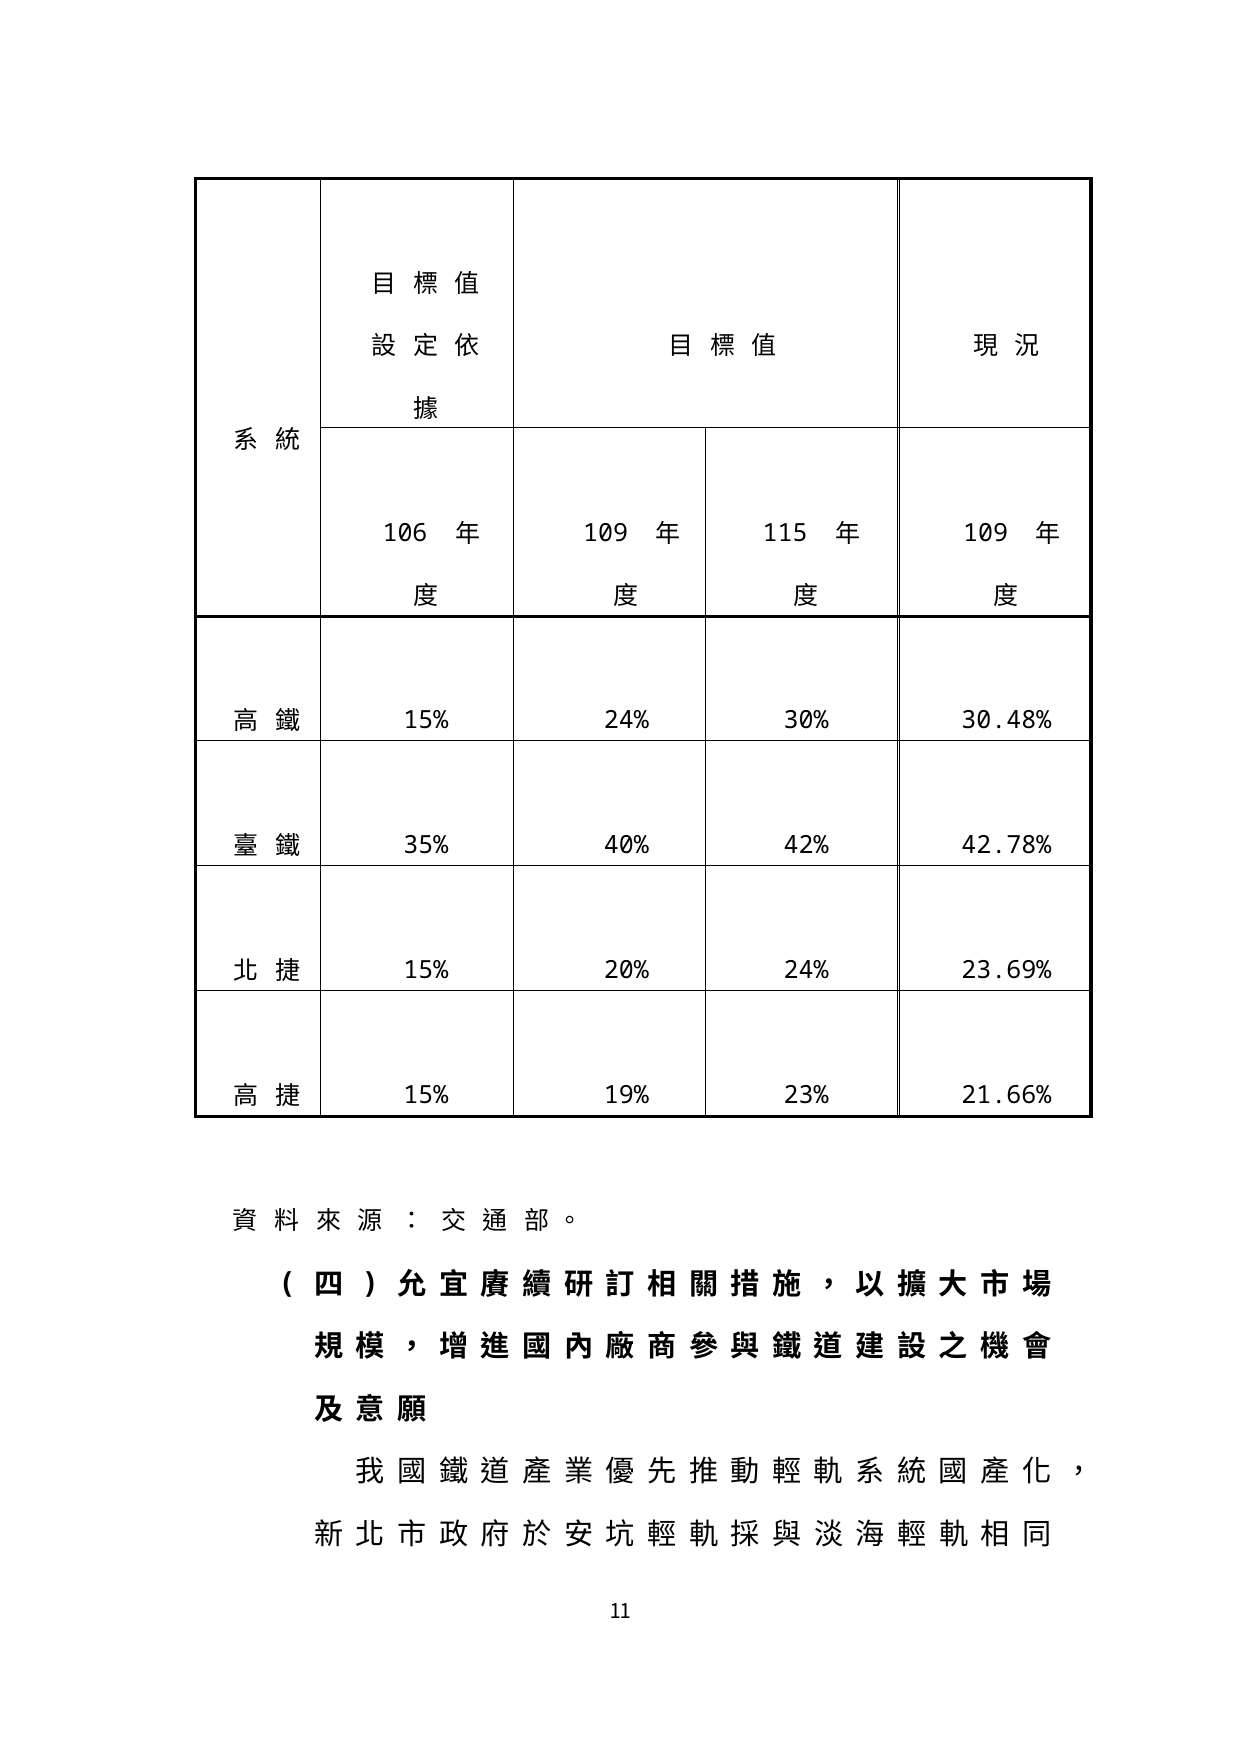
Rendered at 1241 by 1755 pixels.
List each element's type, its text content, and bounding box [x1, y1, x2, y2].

table_cell 15% [321, 991, 513, 1115]
table_cell 115年度 [706, 428, 897, 615]
table_cell 24% [514, 618, 705, 740]
table_cell 24% [706, 866, 897, 990]
text (四)允宜賡續研訂相關措施，以擴大市場規模，增進國內廠商參與鐵道建設之機會及意願 [242, 1240, 1058, 1427]
table_header 目標值 [514, 180, 897, 427]
table_cell 20% [514, 866, 705, 990]
table_cell 40% [514, 741, 705, 865]
table_cell 臺鐵 [197, 741, 320, 865]
table_cell 42.78% [900, 741, 1089, 865]
table_cell 高鐵 [197, 618, 320, 740]
table_cell 106年度 [321, 428, 513, 615]
text 我國鐵道產業優先推動輕軌系統國產化，新北市政府於安坑輕軌採與淡海輕軌相同之電聯車及供電系統，並於其前期淡海輕軌納入契約範圍擴充採購，以擴大市場規模，增加國內廠商參與意願，藉以管控興建及後續維修成本。除北高二市外，基隆、新竹、桃園、臺中、臺南等縣市刻積極推動捷運或輕軌系統建設，交通部於108年8月訂定輕軌系統採購作業指引，督導各地方政府於輕軌計畫可行性研究、綜合規劃階段相關報告納入國產化議題研析，作為計畫審查及經費補助之重要考量，引導我國輕軌系統關鍵規格一致化。惟各地方政府於鐵道系統之選擇仍存有不同考量，且既有系統之擴充與修改亦受限於相容性，允宜賡續研訂及滾動式修正鐵道系統相關指引，明確及細緻化所需規格，並研議措施以期整合各地方政府鐵道系統，俾擴大市場規模，增進國內廠商參與鐵道建設之機會及意願，提升國產化能力。 [271, 1427, 1058, 1552]
table_cell 15% [321, 618, 513, 740]
table_cell 北捷 [197, 866, 320, 990]
table_cell 高捷 [197, 991, 320, 1115]
table_cell 109年度 [900, 428, 1089, 615]
text 資料來源：交通部。 [184, 1177, 1058, 1240]
table_cell 35% [321, 741, 513, 865]
table_cell 30% [706, 618, 897, 740]
table_header 系統 [197, 180, 320, 615]
table_cell 15% [321, 866, 513, 990]
table_cell 109年度 [514, 428, 705, 615]
table_cell 42% [706, 741, 897, 865]
table_cell 19% [514, 991, 705, 1115]
table_cell 30.48% [900, 618, 1089, 740]
table_header 目標值 設定依據 [321, 180, 513, 427]
table_header 現況 [900, 180, 1089, 427]
table_cell 21.66% [900, 991, 1089, 1115]
table_cell 23% [706, 991, 897, 1115]
table_cell 23.69% [900, 866, 1089, 990]
